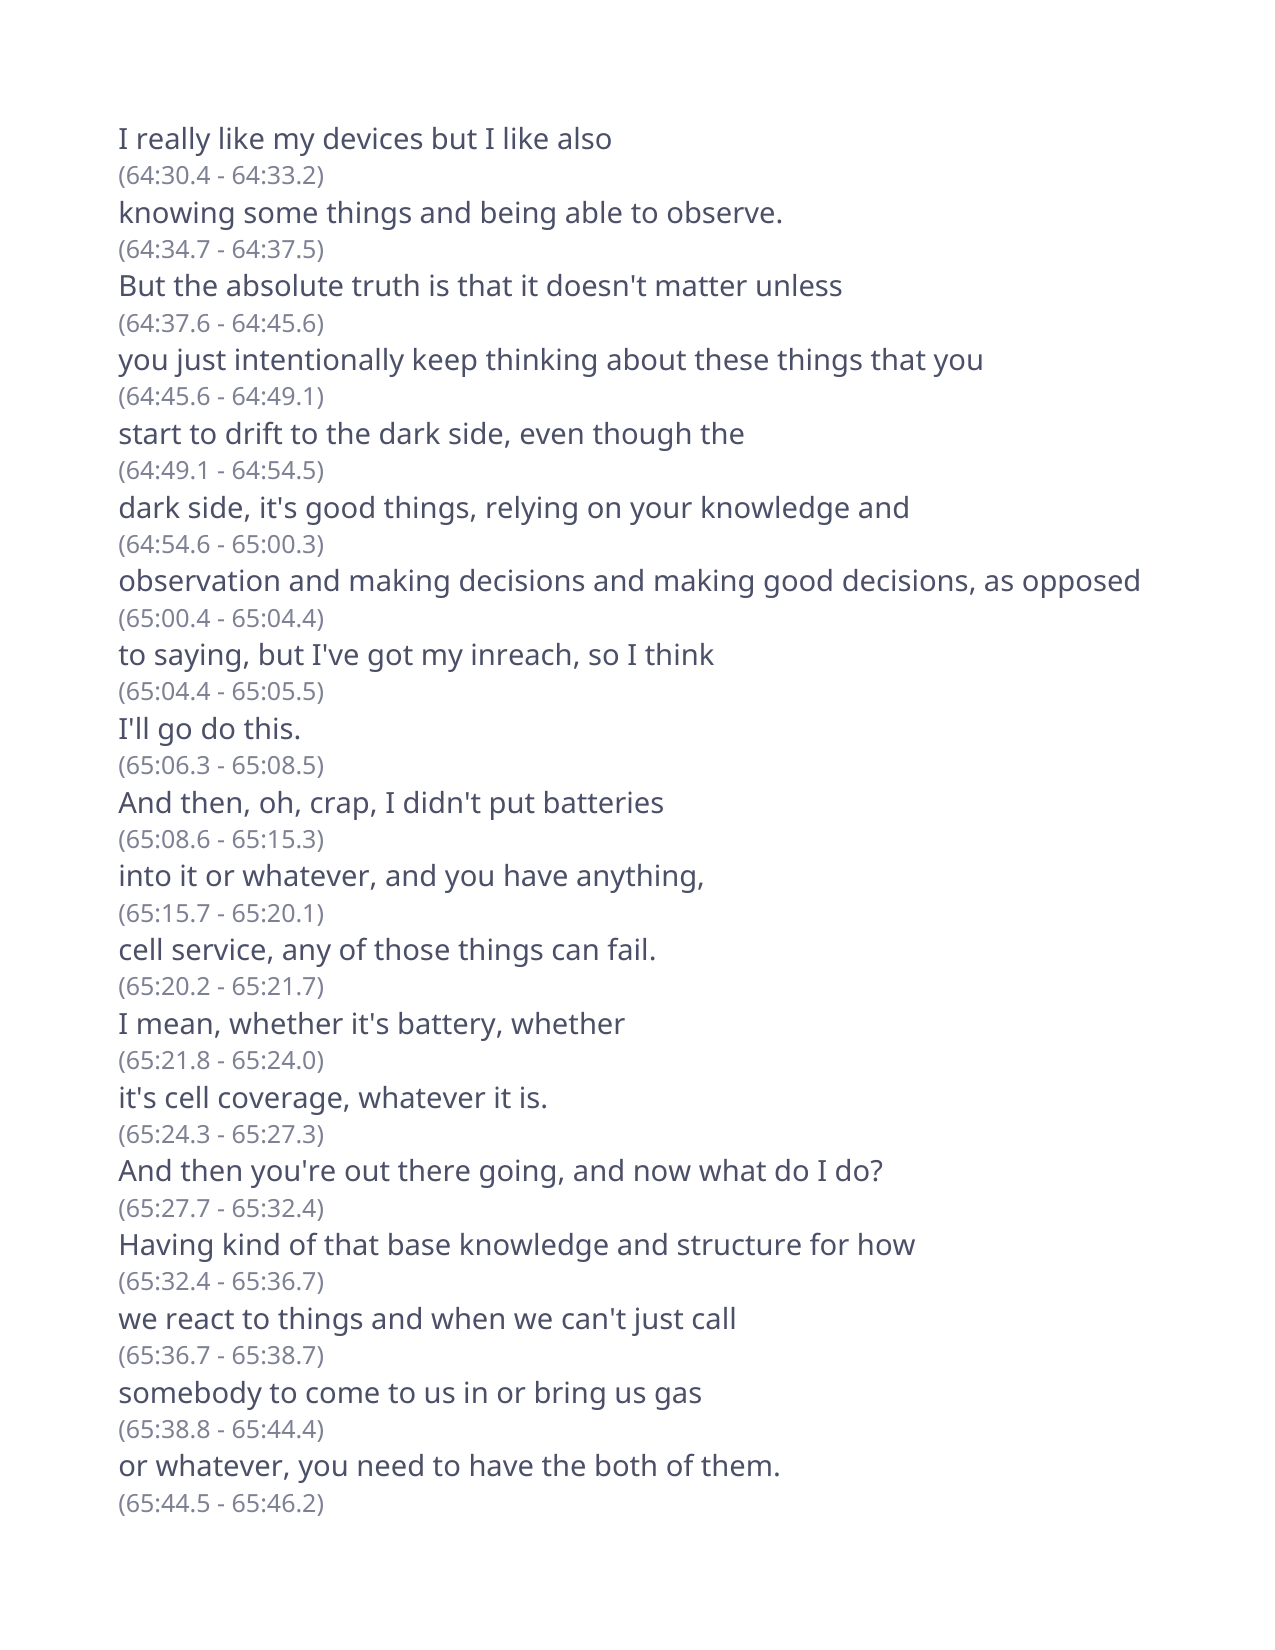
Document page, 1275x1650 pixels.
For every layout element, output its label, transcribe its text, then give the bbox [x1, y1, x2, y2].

text And then, oh, crap, I didn't put batteries [118, 782, 1157, 822]
text (65:32.4 - 65:36.7) [118, 1264, 1157, 1298]
text I really like my devices but I like also [118, 118, 1157, 158]
text (65:44.5 - 65:46.2) [118, 1485, 1157, 1519]
text (64:37.6 - 64:45.6) [118, 305, 1157, 339]
text (64:45.6 - 64:49.1) [118, 379, 1157, 413]
text knowing some things and being able to observe. [118, 192, 1157, 232]
text Having kind of that base knowledge and structure for how [118, 1224, 1157, 1264]
text start to drift to the dark side, even though the [118, 413, 1157, 453]
text (65:04.4 - 65:05.5) [118, 674, 1157, 708]
text (65:20.2 - 65:21.7) [118, 969, 1157, 1003]
text I mean, whether it's battery, whether [118, 1003, 1157, 1043]
text observation and making decisions and making good decisions, as opposed [118, 561, 1157, 600]
text (65:24.3 - 65:27.3) [118, 1117, 1157, 1151]
text or whatever, you need to have the both of them. [118, 1446, 1157, 1485]
text we react to things and when we can't just call [118, 1298, 1157, 1338]
text into it or whatever, and you have anything, [118, 856, 1157, 895]
text (65:08.6 - 65:15.3) [118, 822, 1157, 856]
text (65:36.7 - 65:38.7) [118, 1338, 1157, 1372]
text And then you're out there going, and now what do I do? [118, 1151, 1157, 1190]
text (65:38.8 - 65:44.4) [118, 1412, 1157, 1446]
text it's cell coverage, whatever it is. [118, 1077, 1157, 1117]
text (64:49.1 - 64:54.5) [118, 453, 1157, 487]
text somebody to come to us in or bring us gas [118, 1372, 1157, 1412]
text (65:06.3 - 65:08.5) [118, 748, 1157, 782]
text But the absolute truth is that it doesn't matter unless [118, 266, 1157, 305]
text (64:30.4 - 64:33.2) [118, 158, 1157, 192]
text dark side, it's good things, relying on your knowledge and [118, 487, 1157, 527]
text (65:15.7 - 65:20.1) [118, 895, 1157, 929]
text (65:27.7 - 65:32.4) [118, 1190, 1157, 1224]
text (65:21.8 - 65:24.0) [118, 1043, 1157, 1077]
text you just intentionally keep thinking about these things that you [118, 339, 1157, 379]
text cell service, any of those things can fail. [118, 929, 1157, 969]
text I'll go do this. [118, 708, 1157, 748]
text (64:54.6 - 65:00.3) [118, 527, 1157, 561]
text (65:00.4 - 65:04.4) [118, 600, 1157, 634]
text (64:34.7 - 64:37.5) [118, 232, 1157, 266]
text to saying, but I've got my inreach, so I think [118, 634, 1157, 674]
